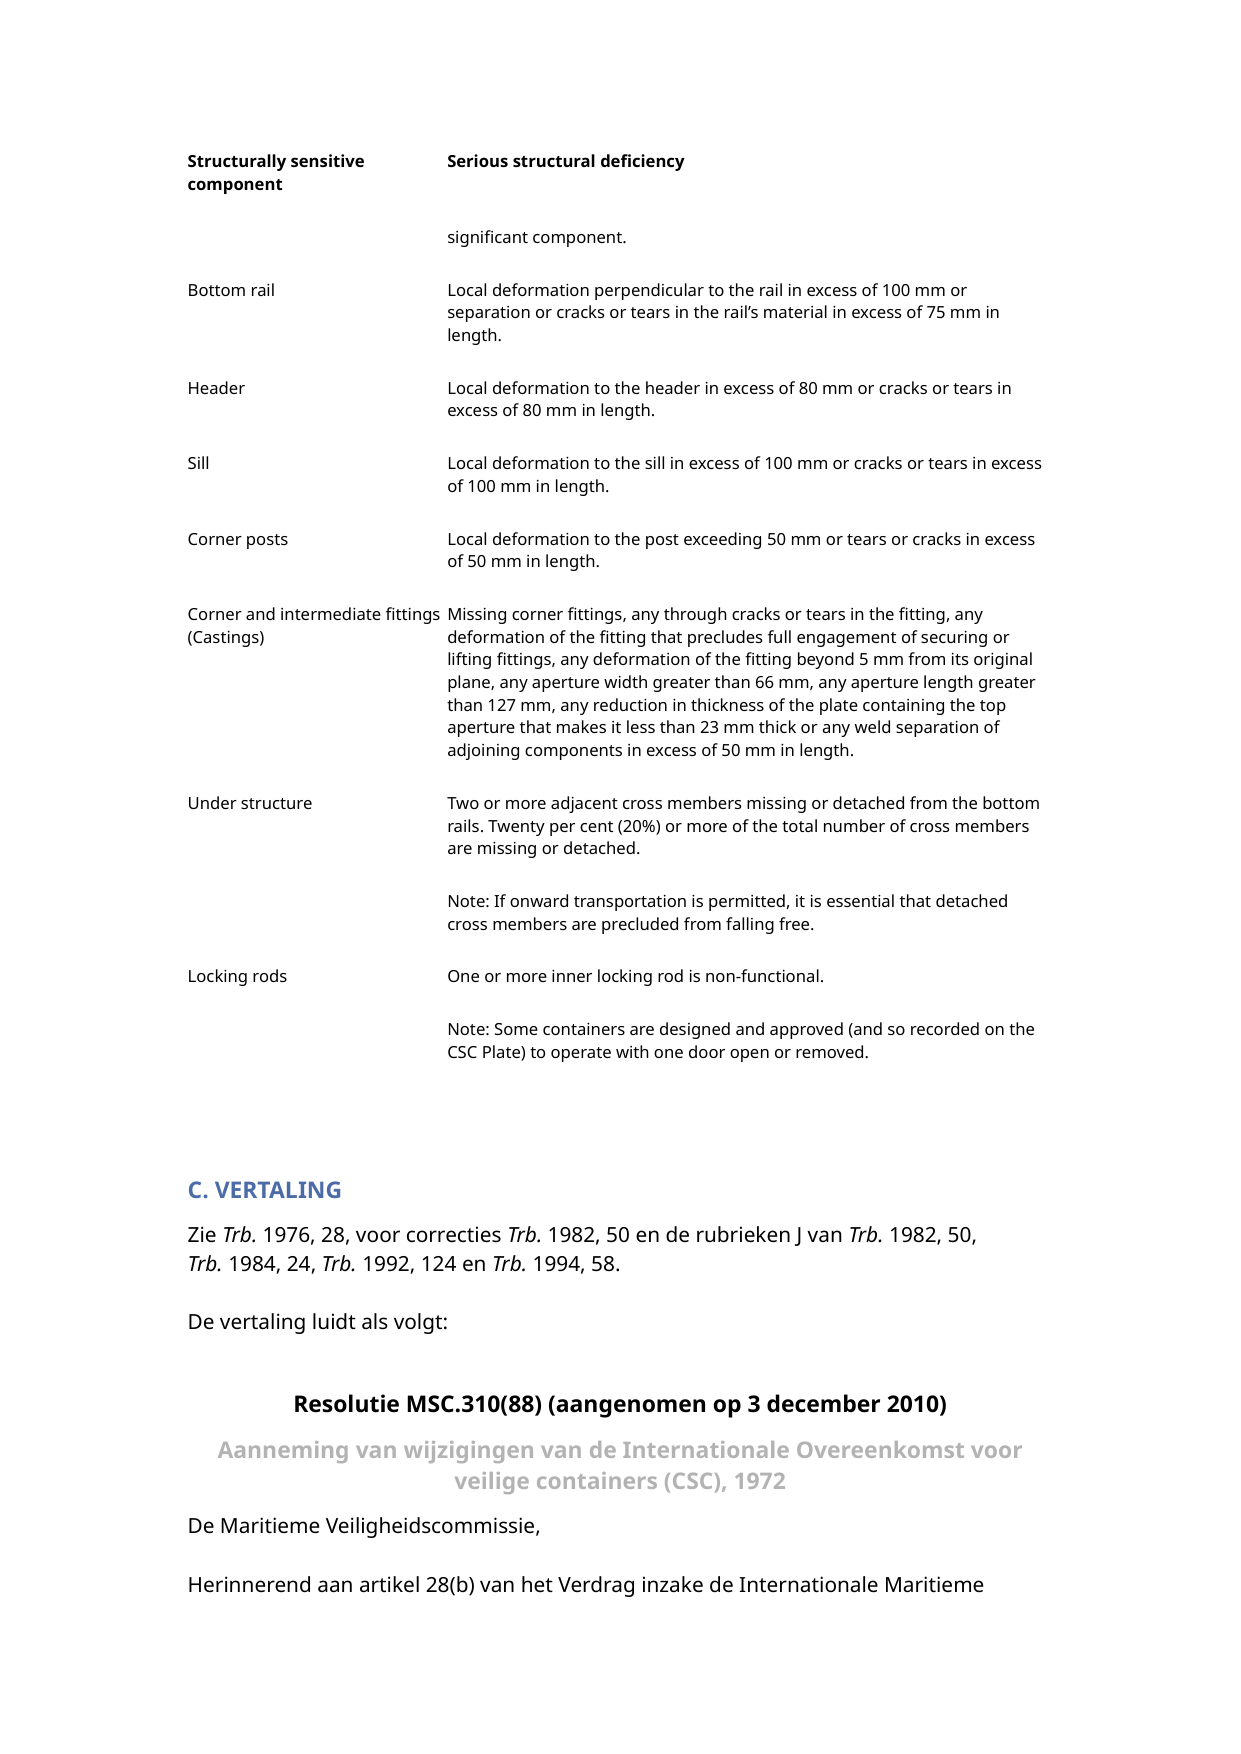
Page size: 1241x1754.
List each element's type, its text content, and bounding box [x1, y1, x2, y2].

table_header Structurally sensitive component [188, 150, 447, 225]
table_cell significant component. [447, 225, 1053, 278]
table_cell Two or more adjacent cross members missing or detached from the bottom rails. Twenty per cent (20%) or more of the total number of cross members are missing or detached. Note: If onward transportation is permitted, it is essential that detached cross members are precluded from falling free. [447, 791, 1053, 965]
text De vertaling luidt als volgt: [187, 1307, 1053, 1336]
table_cell Corner posts [188, 527, 447, 602]
table_cell Bottom rail [188, 278, 447, 376]
table_cell Missing corner fittings, any through cracks or tears in the fitting, any deformation of the fitting that precludes full engagement of securing or lifting fittings, any deformation of the fitting beyond 5 mm from its original plane, any aperture width greater than 66 mm, any aperture length greater than 127 mm, any reduction in thickness of the plate containing the top aperture that makes it less than 23 mm thick or any weld separation of adjoining components in excess of 50 mm in length. [447, 603, 1053, 791]
text Herinnerend aan artikel 28(b) van het Verdrag inzake de Internationale Maritieme [187, 1570, 1053, 1598]
table_cell Corner and intermediate fittings (Castings) [188, 603, 447, 791]
table_cell One or more inner locking rod is non-functional. Note: Some containers are designed and approved (and so recorded on the CSC Plate) to operate with one door open or removed. [447, 965, 1053, 1093]
text Zie Trb. 1976, 28, voor correcties Trb. 1982, 50 en de rubrieken J van Trb. 1982, 50, Trb. 1984, 24, Trb. 1992, 124 en Trb. 1994, 58. [187, 1220, 1053, 1277]
table_cell Locking rods [188, 965, 447, 1093]
table_cell Local deformation to the header in excess of 80 mm or cracks or tears in excess of 80 mm in length. [447, 376, 1053, 452]
subtitle Resolutie MSC.310(88) (aangenomen op 3 december 2010) [187, 1388, 1053, 1419]
table_cell Local deformation to the post exceeding 50 mm or tears or cracks in excess of 50 mm in length. [447, 527, 1053, 602]
text Aanneming van wijzigingen van de Internationale Overeenkomst voor veilige containers (CSC), 1972 [187, 1434, 1053, 1496]
table_cell Local deformation perpendicular to the rail in excess of 100 mm or separation or cracks or tears in the rail’s material in excess of 75 mm in length. [447, 278, 1053, 376]
table_cell Sill [188, 452, 447, 527]
subtitle C. VERTALING [187, 1174, 1053, 1205]
table_cell [188, 225, 447, 278]
table_cell Local deformation to the sill in excess of 100 mm or cracks or tears in excess of 100 mm in length. [447, 452, 1053, 527]
table_cell Under structure [188, 791, 447, 965]
table_header Serious structural deficiency [447, 150, 1053, 225]
text De Maritieme Veiligheidscommissie, [187, 1511, 1053, 1540]
table_cell Header [188, 376, 447, 452]
